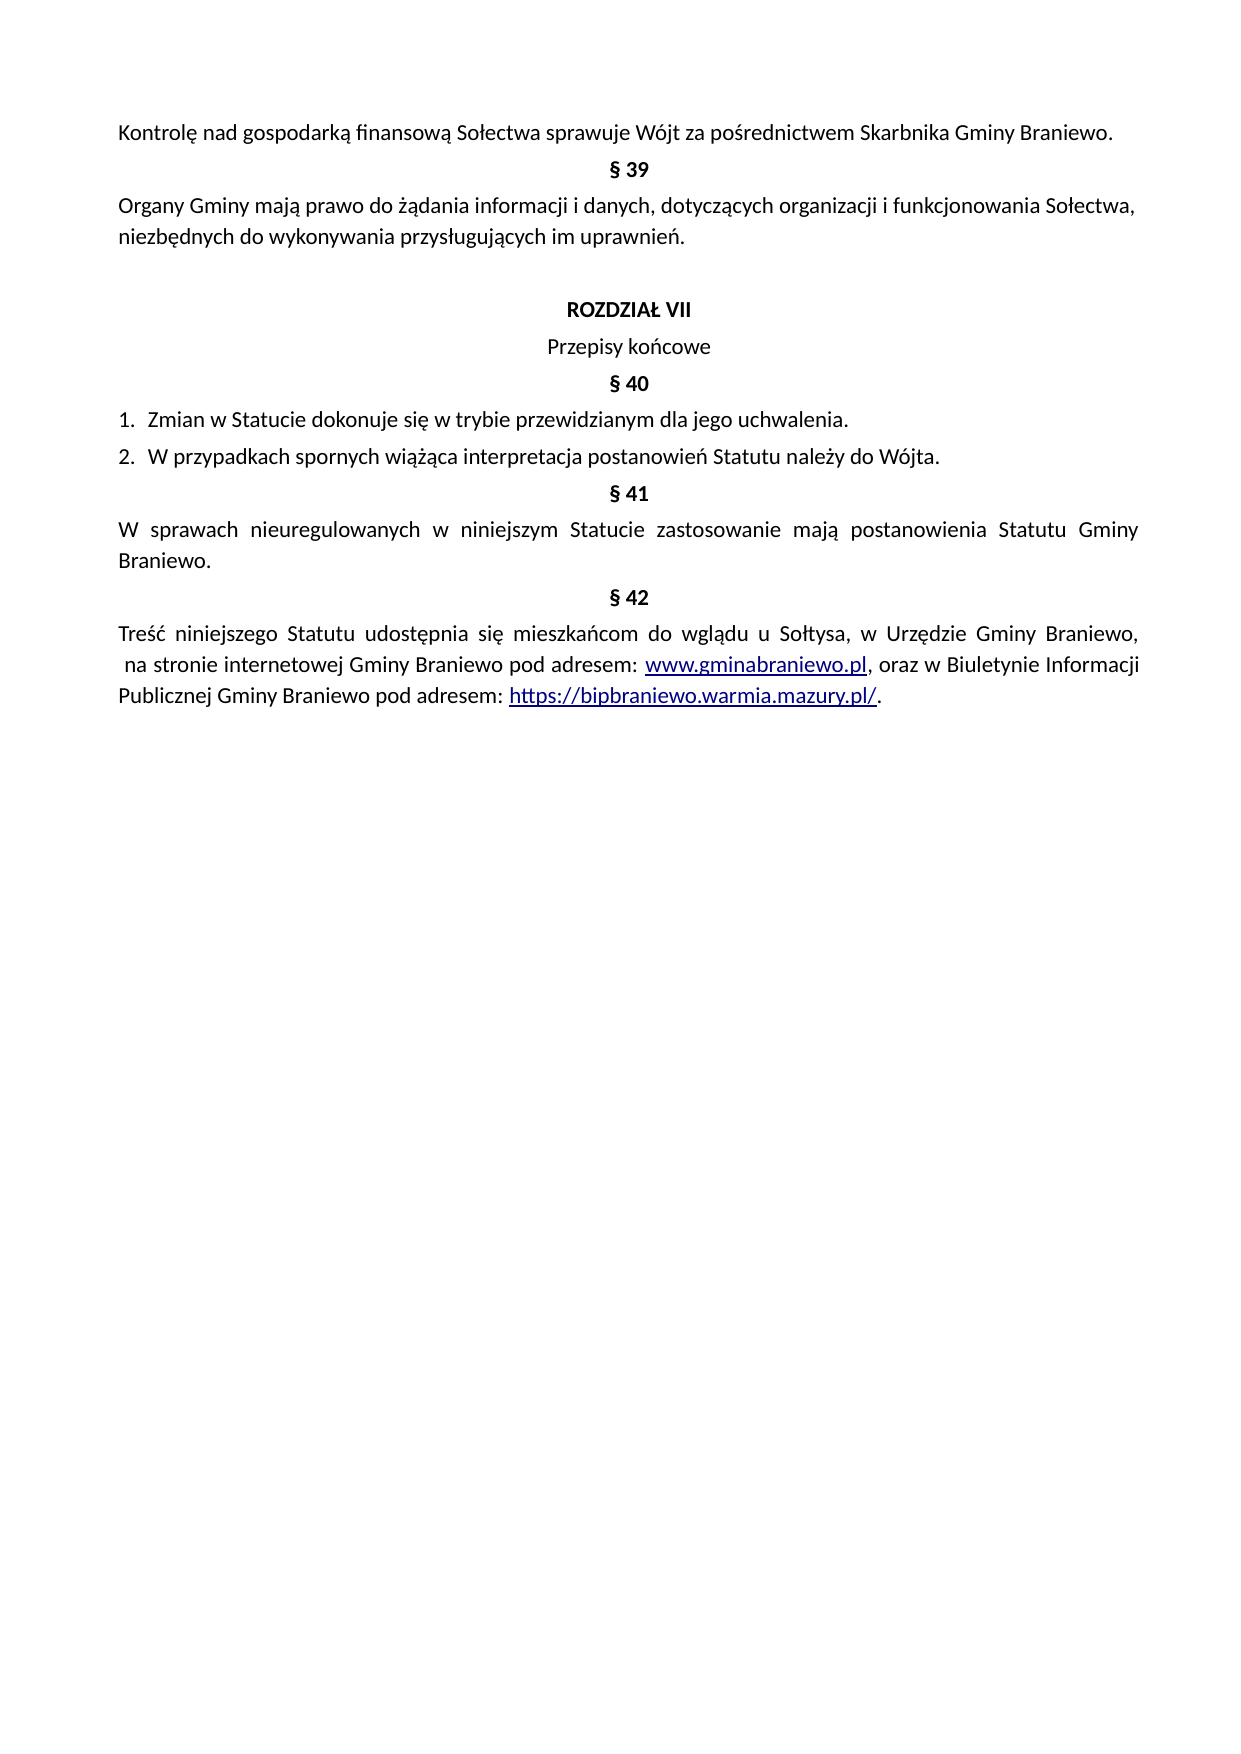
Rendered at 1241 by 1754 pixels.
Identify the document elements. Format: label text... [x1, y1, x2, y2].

text Organy Gminy mają prawo do żądania informacji i danych, dotyczących organizacji i funkcjonowania Sołectwa, niezbędnych do wykonywania przysługujących im uprawnień. [118, 191, 1140, 250]
text § 41 [118, 479, 1140, 507]
text Przepisy końcowe [118, 332, 1140, 360]
text Kontrolę nad gospodarką finansową Sołectwa sprawuje Wójt za pośrednictwem Skarbnika Gminy Braniewo. [118, 118, 1140, 146]
text ROZDZIAŁ VII [118, 296, 1140, 323]
text W sprawach nieuregulowanych w niniejszym Statucie zastosowanie mają postanowienia Statutu Gminy Braniewo. [118, 516, 1140, 574]
text Treść niniejszego Statutu udostępnia się mieszkańcom do wglądu u Sołtysa, w Urzędzie Gminy Braniewo, na stronie internetowej Gminy Braniewo pod adresem: www.gminabraniewo.pl, oraz w Biuletynie Informacji Publicznej Gminy Braniewo pod adresem: https://bipbraniewo.warmia.mazury.pl/. [118, 619, 1140, 709]
list Zmian w Statucie dokonuje się w trybie przewidzianym dla jego uchwalenia. [118, 406, 1140, 433]
text § 39 [118, 155, 1140, 183]
list W przypadkach spornych wiążąca interpretacja postanowień Statutu należy do Wójta. [118, 442, 1140, 470]
text § 42 [118, 583, 1140, 611]
text § 40 [118, 369, 1140, 397]
